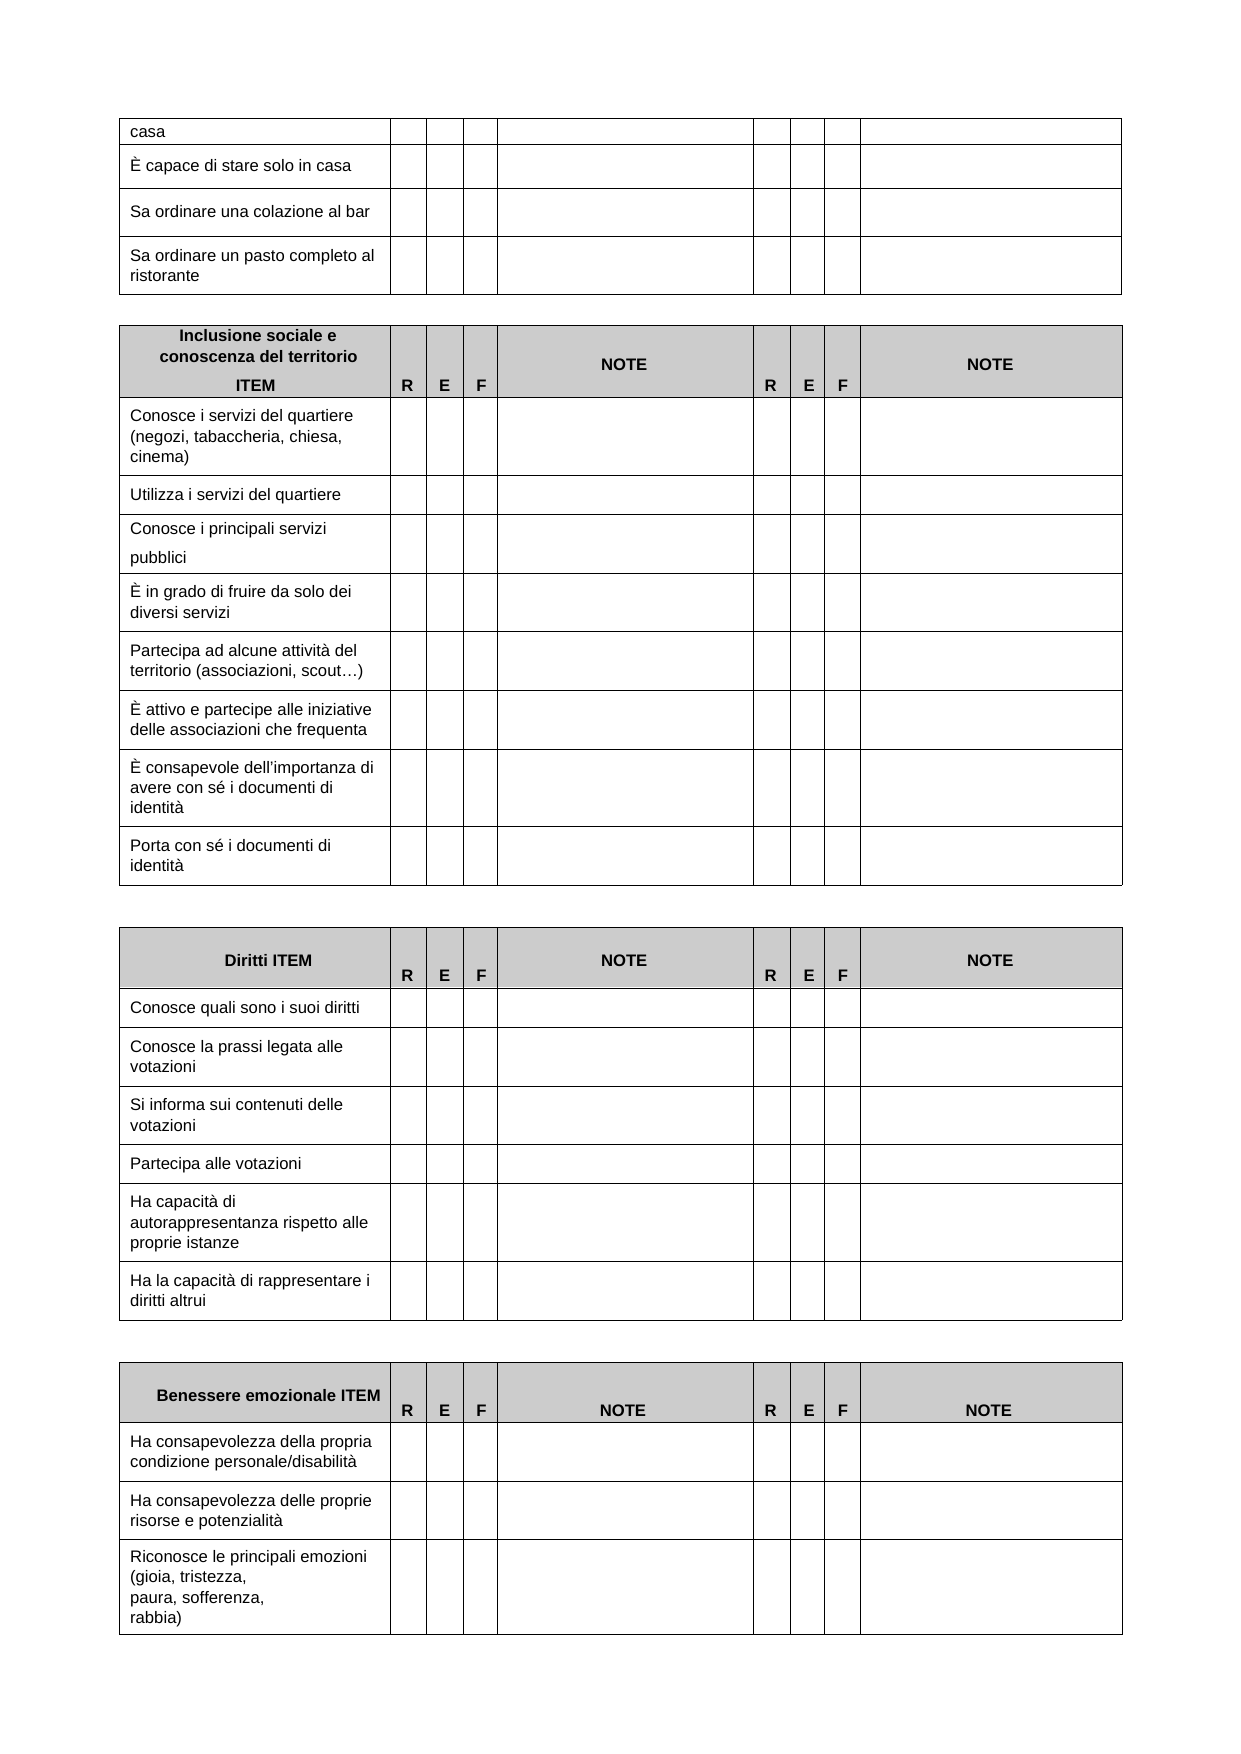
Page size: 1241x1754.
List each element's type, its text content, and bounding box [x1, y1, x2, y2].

table_cell [825, 1262, 860, 1319]
table_cell [427, 574, 463, 631]
table_cell [791, 574, 824, 631]
table_cell [861, 119, 1121, 144]
table_cell [754, 1028, 790, 1086]
table_cell Conosce i servizi del quartiere (negozi, tabaccheria, chiesa, cinema) [120, 398, 390, 475]
table_header E [791, 928, 824, 987]
table_cell [427, 1540, 463, 1634]
table_cell [498, 398, 753, 475]
table_cell [754, 750, 790, 826]
table_cell [427, 632, 463, 690]
table_cell [754, 145, 790, 187]
table_cell [754, 989, 790, 1027]
table_cell [861, 1184, 1122, 1261]
table_cell [861, 1145, 1122, 1183]
table_cell [825, 1482, 860, 1539]
table_cell [427, 989, 463, 1027]
table_cell [498, 750, 753, 826]
table_cell [391, 1184, 426, 1261]
table_cell [861, 750, 1122, 826]
table_cell È attivo e partecipe alle iniziative delle associazioni che frequenta [120, 691, 390, 749]
table_cell [861, 691, 1122, 749]
table_cell [791, 1262, 824, 1319]
table_cell [754, 189, 790, 236]
table_header F [464, 928, 497, 987]
table_cell [754, 632, 790, 690]
table_cell [754, 476, 790, 514]
table_cell Partecipa alle votazioni [120, 1145, 390, 1183]
table_cell [464, 145, 497, 187]
table_cell [861, 1423, 1122, 1481]
table_cell [791, 1028, 824, 1086]
table_cell [825, 632, 860, 690]
table_cell [825, 574, 860, 631]
table_cell Riconosce le principali emozioni (gioia, tristezza, paura, sofferenza, rabbia) [120, 1540, 390, 1634]
table_cell [861, 515, 1122, 573]
table_cell [861, 1087, 1122, 1144]
table_header NOTE [498, 928, 753, 987]
table_cell [825, 989, 860, 1027]
table_cell [498, 515, 753, 573]
table_cell [498, 189, 753, 236]
table_cell [498, 119, 753, 144]
table_cell [464, 750, 497, 826]
table_cell [825, 827, 860, 885]
table_cell [391, 989, 426, 1027]
table_cell [498, 1028, 753, 1086]
table_header F [464, 326, 497, 397]
table_cell [391, 1145, 426, 1183]
table_cell [861, 989, 1122, 1027]
table_cell [791, 989, 824, 1027]
table_cell [754, 1184, 790, 1261]
table_cell [791, 827, 824, 885]
table_cell [427, 1087, 463, 1144]
table_cell [791, 398, 824, 475]
table_cell [464, 119, 497, 144]
table_cell [391, 237, 426, 294]
table_cell [464, 632, 497, 690]
table_cell [498, 1145, 753, 1183]
table_cell [791, 476, 824, 514]
table_cell [391, 1423, 426, 1481]
table_cell [861, 1540, 1122, 1634]
table_cell [464, 574, 497, 631]
table_cell [464, 1087, 497, 1144]
table_cell [825, 119, 860, 144]
table_header E [427, 928, 463, 987]
table_cell [825, 398, 860, 475]
table_cell [825, 1028, 860, 1086]
table_cell [498, 476, 753, 514]
table_header R [391, 1363, 426, 1422]
table_header NOTE [861, 928, 1122, 987]
table_cell [427, 515, 463, 573]
table_cell [427, 691, 463, 749]
table_cell [791, 1482, 824, 1539]
table_cell [498, 1540, 753, 1634]
table_cell [427, 1262, 463, 1319]
table_cell [427, 1184, 463, 1261]
table_cell [825, 1087, 860, 1144]
table_cell [464, 1482, 497, 1539]
table_cell Ha la capacità di rappresentare i diritti altrui [120, 1262, 390, 1319]
table_cell [391, 1262, 426, 1319]
table_cell [464, 1262, 497, 1319]
table_cell [464, 1145, 497, 1183]
table_cell [427, 1028, 463, 1086]
table_cell [861, 398, 1122, 475]
table_cell [498, 1423, 753, 1481]
table_cell [391, 750, 426, 826]
table_cell [754, 1540, 790, 1634]
table_cell [427, 1482, 463, 1539]
table_cell È in grado di fruire da solo dei diversi servizi [120, 574, 390, 631]
table_cell Conosce quali sono i suoi diritti [120, 989, 390, 1027]
table_cell [464, 476, 497, 514]
table_cell [825, 691, 860, 749]
table_header R [391, 326, 426, 397]
table_cell [861, 1482, 1122, 1539]
table_cell [464, 827, 497, 885]
table_cell [825, 237, 860, 294]
table_header E [427, 1363, 463, 1422]
table_cell [464, 1184, 497, 1261]
table_cell [464, 398, 497, 475]
table_cell È capace di stare solo in casa [120, 145, 390, 187]
table_cell Utilizza i servizi del quartiere [120, 476, 390, 514]
table_cell Sa ordinare una colazione al bar [120, 189, 390, 236]
table_header F [825, 326, 860, 397]
table_header E [791, 1363, 824, 1422]
table_cell [427, 1423, 463, 1481]
table_cell [861, 632, 1122, 690]
table_cell Partecipa ad alcune attività del territorio (associazioni, scout…) [120, 632, 390, 690]
table_cell [391, 574, 426, 631]
table_cell [427, 189, 463, 236]
table_cell [791, 1145, 824, 1183]
table_header F [825, 1363, 860, 1422]
table_cell [427, 1145, 463, 1183]
table_cell [861, 574, 1122, 631]
table_cell [791, 1423, 824, 1481]
table_cell [861, 189, 1121, 236]
table_cell [391, 398, 426, 475]
table_cell [391, 1482, 426, 1539]
table_cell [464, 189, 497, 236]
table_cell [391, 632, 426, 690]
table_cell [754, 1087, 790, 1144]
table_cell [825, 1540, 860, 1634]
table_cell [861, 827, 1122, 885]
table_cell [498, 1087, 753, 1144]
table_cell [825, 750, 860, 826]
table_cell [464, 989, 497, 1027]
table_cell [498, 827, 753, 885]
table_header E [791, 326, 824, 397]
table_cell [825, 1423, 860, 1481]
table_cell [427, 398, 463, 475]
table_cell Ha consapevolezza della propria condizione personale/disabilità [120, 1423, 390, 1481]
table_cell Porta con sé i documenti di identità [120, 827, 390, 885]
table_cell casa [120, 119, 390, 144]
table_cell [791, 632, 824, 690]
table_cell [754, 237, 790, 294]
table_cell [464, 1540, 497, 1634]
table_cell [754, 691, 790, 749]
table_cell Si informa sui contenuti delle votazioni [120, 1087, 390, 1144]
table_cell [861, 145, 1121, 187]
table_cell [464, 691, 497, 749]
table_cell [791, 189, 824, 236]
table_cell [861, 237, 1121, 294]
table_cell [791, 237, 824, 294]
table_cell [427, 476, 463, 514]
table_cell [825, 1145, 860, 1183]
table_header Inclusione sociale e conoscenza del territorio ITEM [120, 326, 390, 397]
table_cell Sa ordinare un pasto completo al ristorante [120, 237, 390, 294]
table_cell [498, 145, 753, 187]
table_cell [825, 145, 860, 187]
table_cell [391, 145, 426, 187]
table_cell [791, 1184, 824, 1261]
table_cell [498, 1262, 753, 1319]
table_cell [427, 827, 463, 885]
table_cell [391, 1028, 426, 1086]
table_header R [754, 1363, 790, 1422]
table_cell [427, 750, 463, 826]
table_cell [861, 1028, 1122, 1086]
table_header NOTE [498, 326, 753, 397]
table_cell [498, 574, 753, 631]
table_cell [464, 1423, 497, 1481]
table_cell [754, 398, 790, 475]
table_cell [498, 691, 753, 749]
table_cell [791, 691, 824, 749]
table_cell [464, 237, 497, 294]
table_cell [427, 237, 463, 294]
table_cell [825, 189, 860, 236]
table_cell [791, 1087, 824, 1144]
table_cell [791, 119, 824, 144]
table_cell [391, 1087, 426, 1144]
table_header NOTE [498, 1363, 753, 1422]
table_cell [427, 119, 463, 144]
table_cell [391, 476, 426, 514]
table_cell [861, 476, 1122, 514]
table_cell [754, 119, 790, 144]
table_cell [791, 750, 824, 826]
table_cell [391, 827, 426, 885]
table_cell [391, 691, 426, 749]
table_header Benessere emozionale ITEM [120, 1363, 390, 1422]
table_cell [791, 515, 824, 573]
table_cell Ha consapevolezza delle proprie risorse e potenzialità [120, 1482, 390, 1539]
table_cell [498, 1184, 753, 1261]
table_cell [498, 989, 753, 1027]
table_cell [754, 1482, 790, 1539]
table_cell [754, 574, 790, 631]
table_cell [754, 827, 790, 885]
table_header F [464, 1363, 497, 1422]
table_cell [825, 515, 860, 573]
table_header NOTE [861, 1363, 1122, 1422]
table_cell [498, 237, 753, 294]
table_header R [754, 326, 790, 397]
table_cell [791, 145, 824, 187]
table_cell [754, 1423, 790, 1481]
table_header NOTE [861, 326, 1122, 397]
table_cell [861, 1262, 1122, 1319]
table_header E [427, 326, 463, 397]
table_cell [427, 145, 463, 187]
table_cell [391, 189, 426, 236]
table_cell Conosce la prassi legata alle votazioni [120, 1028, 390, 1086]
table_cell Ha capacità di autorappresentanza rispetto alle proprie istanze [120, 1184, 390, 1261]
table_cell [825, 1184, 860, 1261]
table_header F [825, 928, 860, 987]
table_cell [391, 119, 426, 144]
table_cell [791, 1540, 824, 1634]
table_cell [754, 1145, 790, 1183]
table_cell [464, 1028, 497, 1086]
table_cell [498, 632, 753, 690]
table_cell [754, 1262, 790, 1319]
table_cell [498, 1482, 753, 1539]
table_cell [391, 515, 426, 573]
table_header R [391, 928, 426, 987]
table_cell È consapevole dell’importanza di avere con sé i documenti di identità [120, 750, 390, 826]
table_cell [464, 515, 497, 573]
table_header R [754, 928, 790, 987]
table_cell [391, 1540, 426, 1634]
table_cell [825, 476, 860, 514]
table_cell Conosce i principali servizi pubblici [120, 515, 390, 573]
table_header Diritti ITEM [120, 928, 390, 987]
table_cell [754, 515, 790, 573]
